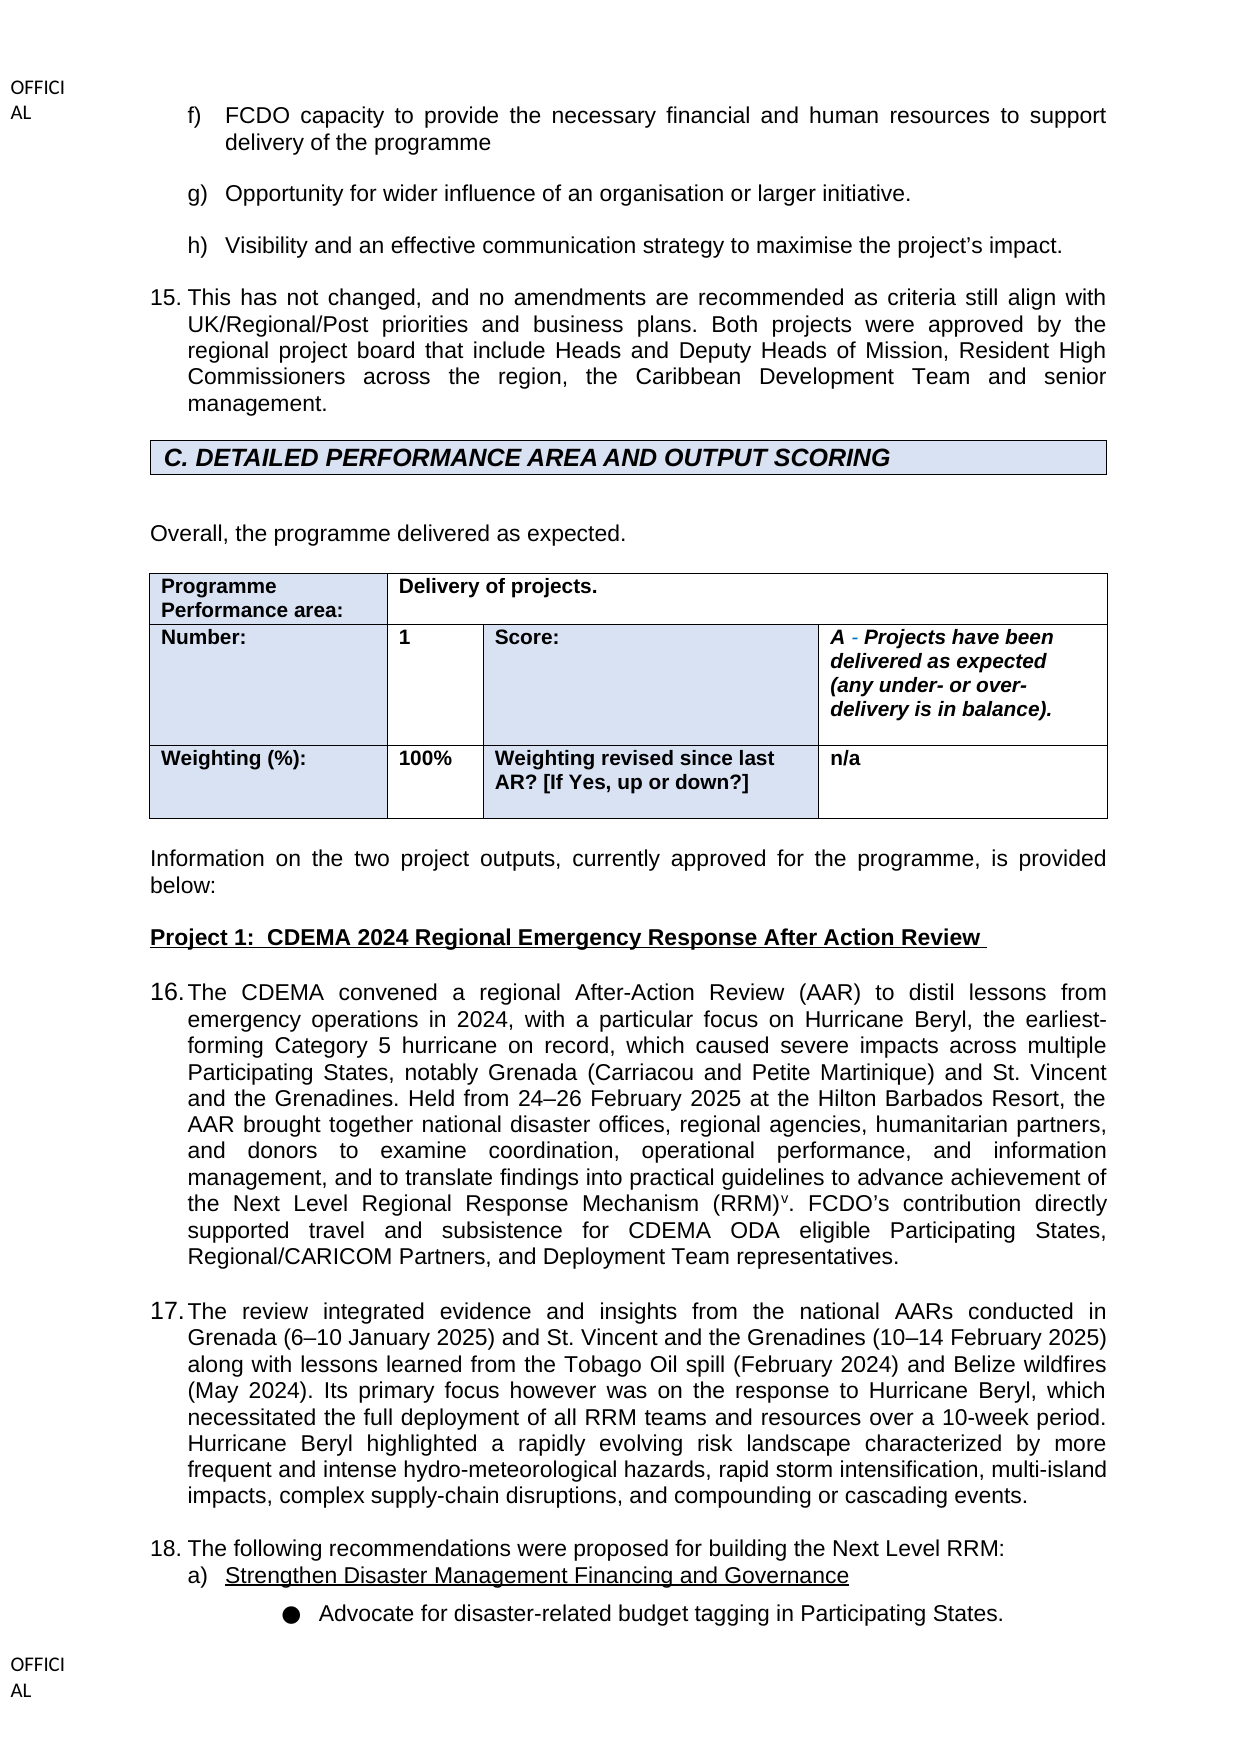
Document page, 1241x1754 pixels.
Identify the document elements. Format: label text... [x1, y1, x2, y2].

table_cell Score: [484, 625, 818, 745]
table_cell A - Projects have been delivered as expected (any under- or over-delivery is in balance). [819, 625, 1107, 745]
table_cell Number: [150, 625, 387, 745]
subtitle C. DETAILED PERFORMANCE AREA AND OUTPUT SCORING [151, 441, 1106, 474]
table_cell n/a [819, 746, 1107, 818]
list This has not changed, and no amendments are recommended as criteria still align with UK/Regional/Post priorities and business plans. Both projects were approved by the regional project board that include Heads and Deputy Heads of Mission, Resident High Commissioners across the region, the Caribbean Development Team and senior management. [150, 284, 1107, 416]
list Advocate for disaster-related budget tagging in Participating States. [281, 1588, 1107, 1635]
table_header Delivery of projects. [388, 574, 1107, 624]
list The review integrated evidence and insights from the national AARs conducted in Grenada (6–10 January 2025) and St. Vincent and the Grenadines (10–14 February 2025) along with lessons learned from the Tobago Oil spill (February 2024) and Belize wildfires (May 2024). Its primary focus however was on the response to Hurricane Beryl, which necessitated the full deployment of all RRM teams and resources over a 10-week period. Hurricane Beryl highlighted a rapidly evolving risk landscape characterized by more frequent and intense hydro-meteorological hazards, rapid storm intensification, multi-island impacts, complex supply-chain disruptions, and compounding or cascading events. [150, 1296, 1107, 1509]
table_cell 1 [388, 625, 483, 745]
table_cell Weighting (%): [150, 746, 387, 818]
table_header Programme Performance area: [150, 574, 387, 624]
list FCDO capacity to provide the necessary financial and human resources to support delivery of the programme [187, 102, 1107, 155]
list The following recommendations were proposed for building the Next Level RRM: [150, 1535, 1107, 1562]
text Overall, the programme delivered as expected. [150, 520, 1107, 547]
list Opportunity for wider influence of an organisation or larger initiative. [187, 180, 1107, 207]
list Strengthen Disaster Management Financing and Governance [187, 1562, 1107, 1588]
list The CDEMA convened a regional After-Action Review (AAR) to distil lessons from emergency operations in 2024, with a particular focus on Hurricane Beryl, the earliest-forming Category 5 hurricane on record, which caused severe impacts across multiple Participating States, notably Grenada (Carriacou and Petite Martinique) and St. Vincent and the Grenadines. Held from 24–26 February 2025 at the Hilton Barbados Resort, the AAR brought together national disaster offices, regional agencies, humanitarian partners, and donors to examine coordination, operational performance, and information management, and to translate findings into practical guidelines to advance achievement of the Next Level Regional Response Mechanism (RRM). FCDO’s contribution directly supported travel and subsistence for CDEMA ODA eligible Participating States, Regional/CARICOM Partners, and Deployment Team representatives. [150, 977, 1107, 1269]
list Visibility and an effective communication strategy to maximise the project’s impact. [187, 232, 1107, 258]
table_cell 100% [388, 746, 483, 818]
table_cell Weighting revised since last AR? [If Yes, up or down?] [484, 746, 818, 818]
text Information on the two project outputs, currently approved for the programme, is provided below: [150, 845, 1107, 898]
text Project 1: CDEMA 2024 Regional Emergency Response After Action Review [150, 924, 1107, 951]
